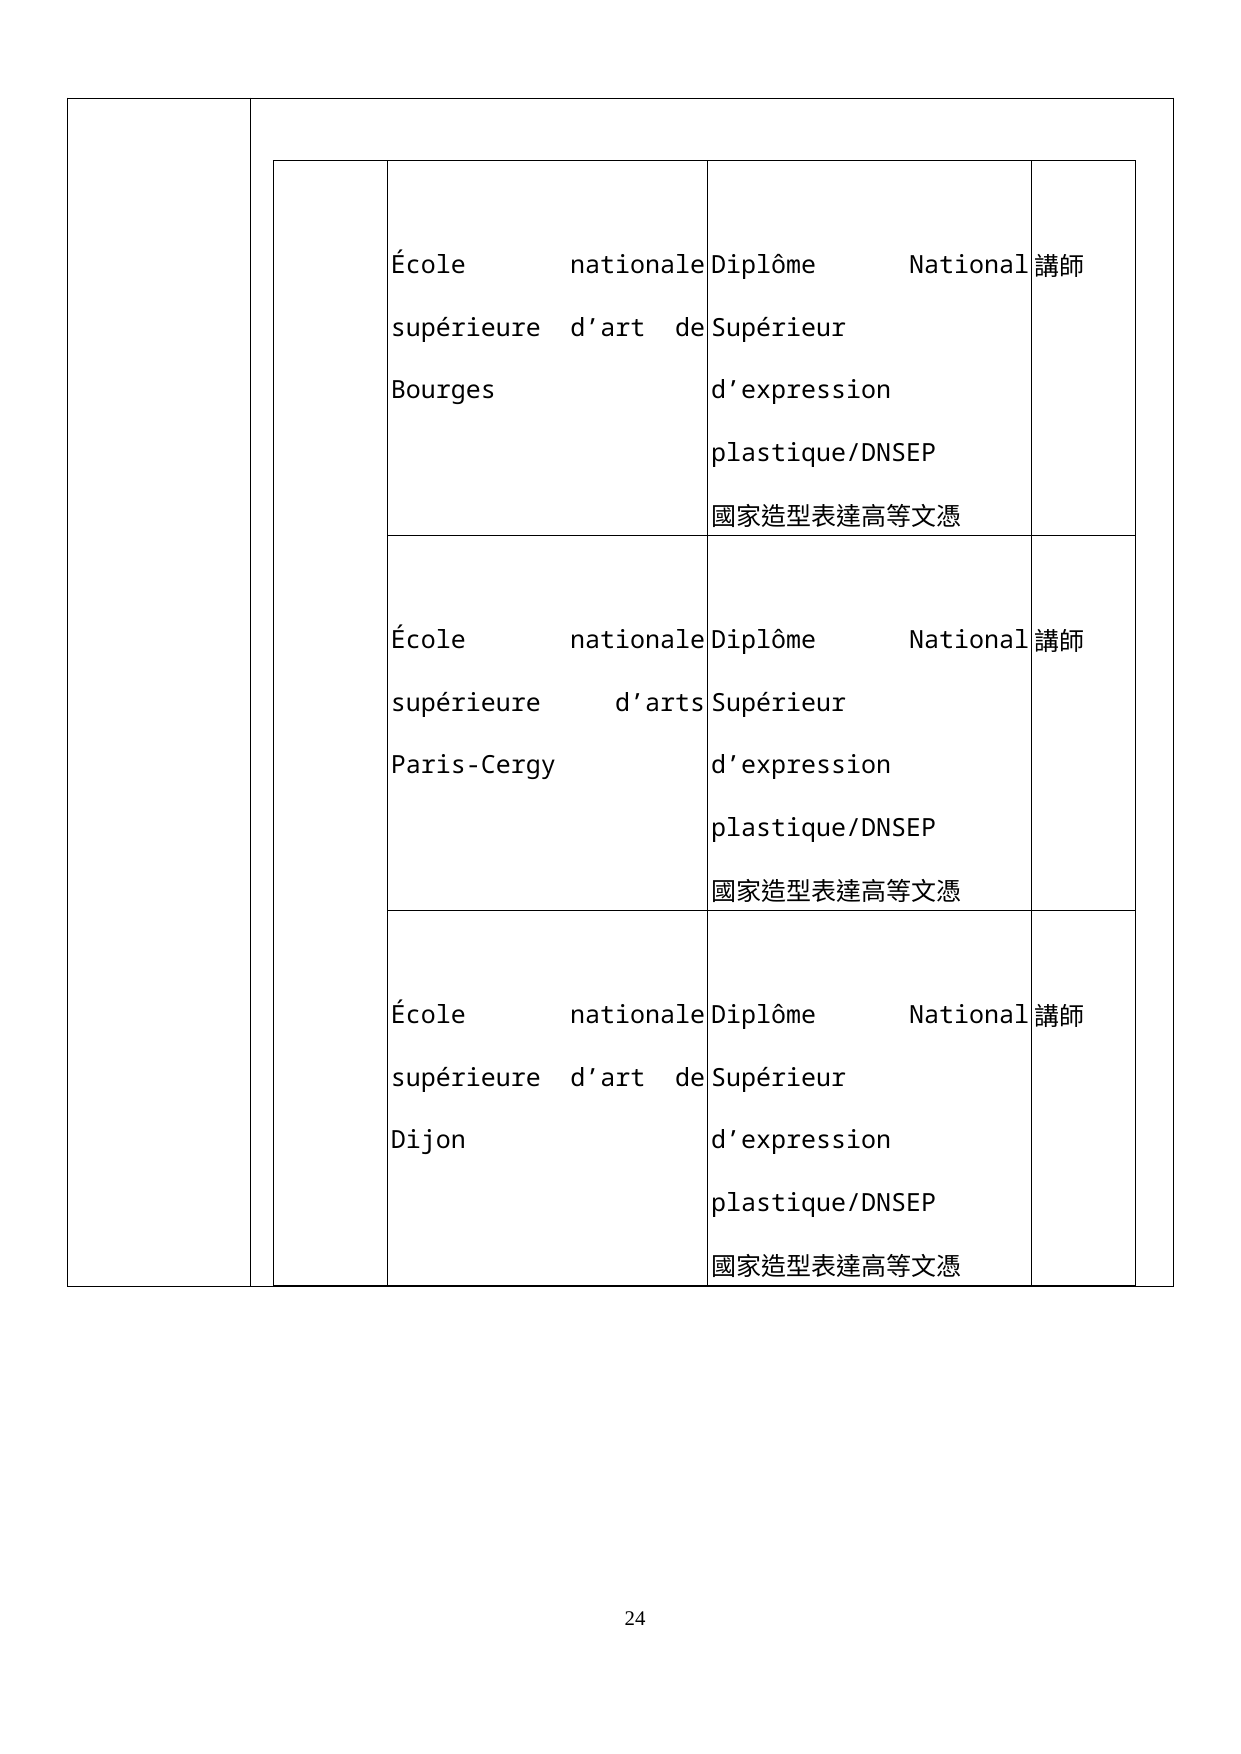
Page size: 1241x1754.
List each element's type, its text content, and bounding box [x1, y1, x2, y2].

table_cell Diplôme National Supérieur d’expression plastique/DNSEP 國家造型表達高等文憑 [708, 161, 1031, 535]
table_cell 講師 [1032, 536, 1135, 910]
table_cell [274, 161, 387, 1285]
table_cell [68, 99, 250, 1286]
table_cell École nationale supérieure d’art de Dijon [388, 911, 707, 1285]
table_cell École nationale supérieure d’arts Paris-Cergy [388, 536, 707, 910]
table_cell 講師 [1032, 911, 1135, 1285]
table_cell Diplôme National Supérieur d’expression plastique/DNSEP 國家造型表達高等文憑 [708, 536, 1031, 910]
table_cell Diplôme National Supérieur d’expression plastique/DNSEP 國家造型表達高等文憑 [708, 911, 1031, 1285]
table_cell 講師 [1032, 161, 1135, 535]
table_cell 一、德國藝術文憑： 持下列類科德國學校認可名冊（詳表列）之藝術學位文憑，得逕依本規定審定教師資格。 德國藝術文憑Magister、Master、Abschlussprüfung、Diplom、Staatsexamen、Kirchlicher Abschluss、Lehramt、Lizentiatenprüfung等文憑，得送審講師資格；另Konzertexamen、Meisterschüler等文憑，其著作或作品由學校辦理實質外審通過後，報本部得逕審定具助理教授資格。（符合教育人員任用條例第三十條之一規定者，得送審副教授資格） 二、奧地利藝術文憑： 下列類科奧地利學校認可名冊（詳表列）之藝術文憑，得逕依本規定審定教師資格。 奧地利藝術文憑Magister（拉丁文Magistra Artium）得送審講師資格外，如取得表演藝術類學校改制前授予之Diplom文憑，得送審講師資格；另Postgraduale文憑，其著作或作品由學校辦理實質外審通過後，報本部得逕審定助理教授資格。（符合教育人員任用條例第三十條之一規定者，得送審副教授資格） 三、瑞士藝術文憑： 下列類科瑞士學校認可名冊（詳表列）之藝術文憑，得逕依本規定審定教師資格。 瑞士學制在轉換為英美學制之過渡期間，持表列學校所發之藝術文憑（Diplom），得送審講師資格。但學校仍須審查其成績單，除畢業學校准予免修學分並開具證明外，每科均須修習，不得僅修習單一科目或樂器。 四、法國藝術文憑： 持下列類科法國學校認可名冊（詳表列）之藝術文憑，得逕依本規定審定教師資格。 已在當地取得DE或CA之教師資合格證書者，同意直接通過具講師資格。 法國藝術文憑如取得以下文憑，經送審人提出著作或一件以上之創作或展演作品，由學校辦理實質外審通過後，得報本部逕審定助理教授資格（符合教育人員任用條例第三十條之一規定者，得送審副教授資格）： 建築文憑：D.P.L.G（法國國家建築文憑）和Doctorat文憑。 音樂文憑： CNSMD-Paris（巴黎音樂院）Diplôme de Formation Supérieur (DFS)文憑。 CNSMD-Lyon（里昂音樂院）Diplôme National d’Etudes Supérieures Musicales (DNESM)文憑。 Ecole Normale de Musique de Paris（巴黎師範音樂學院）Diplôme Supérieur de Concertiste文憑。 五、荷蘭藝術文憑： 持下列類科荷蘭學校認可名冊（詳表列）之藝術文憑，得逕依本規定審定教師資格。 六、比利時藝術文憑： 持下列類科比利時學校認可名冊（詳表列）之藝術文憑，得逕依本規定審定教師資格。 七、義大利藝術文憑： 持下列類科義大利學校認可名冊（詳表列）之藝術文憑，得逕依本規定審定教師資格。 義大利藝術文憑如取得以下文憑，經送審人提出著作或一件以上之創作或展演作品，由學校辦理實質外審通過後，得報本部逕審定助理教授資格（符合教育人員任用條例第三十條之一規定者，得送審副教授資格）： 建築文憑：Dottorato di ricerca。 音樂文憑： CONSERVATORIO GIUSEPPE VERDI DI MILANO最高文憑Diploma。 CONSERVATORIO LUCA MARENZIO DI BRESCIA 最高文憑Diploma。 CONSERVATORIO Santa Cecilia di ROMA最高文憑Diploma。 八、西班牙藝術文憑： 持下列類科西班牙學校認可名冊（詳表列）之藝術文憑，得逕依本規定審定教師資格。 西班牙藝術文憑如取得Doctorado文憑，經送審人提出著作或一件以上之創作或展演作品，由學校辦理實質外審通過後，得報本部逕審定助理教授資格（符合教育人員任用條例第三十條之一規定者，得送審副教授資格）。 英國Architectural Association School of Architecture所授建築師協會文憑（Architectural Association Diploma,簡稱AA Diploma），以講師聘任者，報本部審查時，應以論文或作品送審。 持其他歐洲藝術文憑送審教師資格者，由本部學審會歐洲藝術類科審查小組就其所持之最後文憑及實際成就個案審議。 [251, 99, 1173, 1286]
table_cell École nationale supérieure d’art de Bourges [388, 161, 707, 535]
